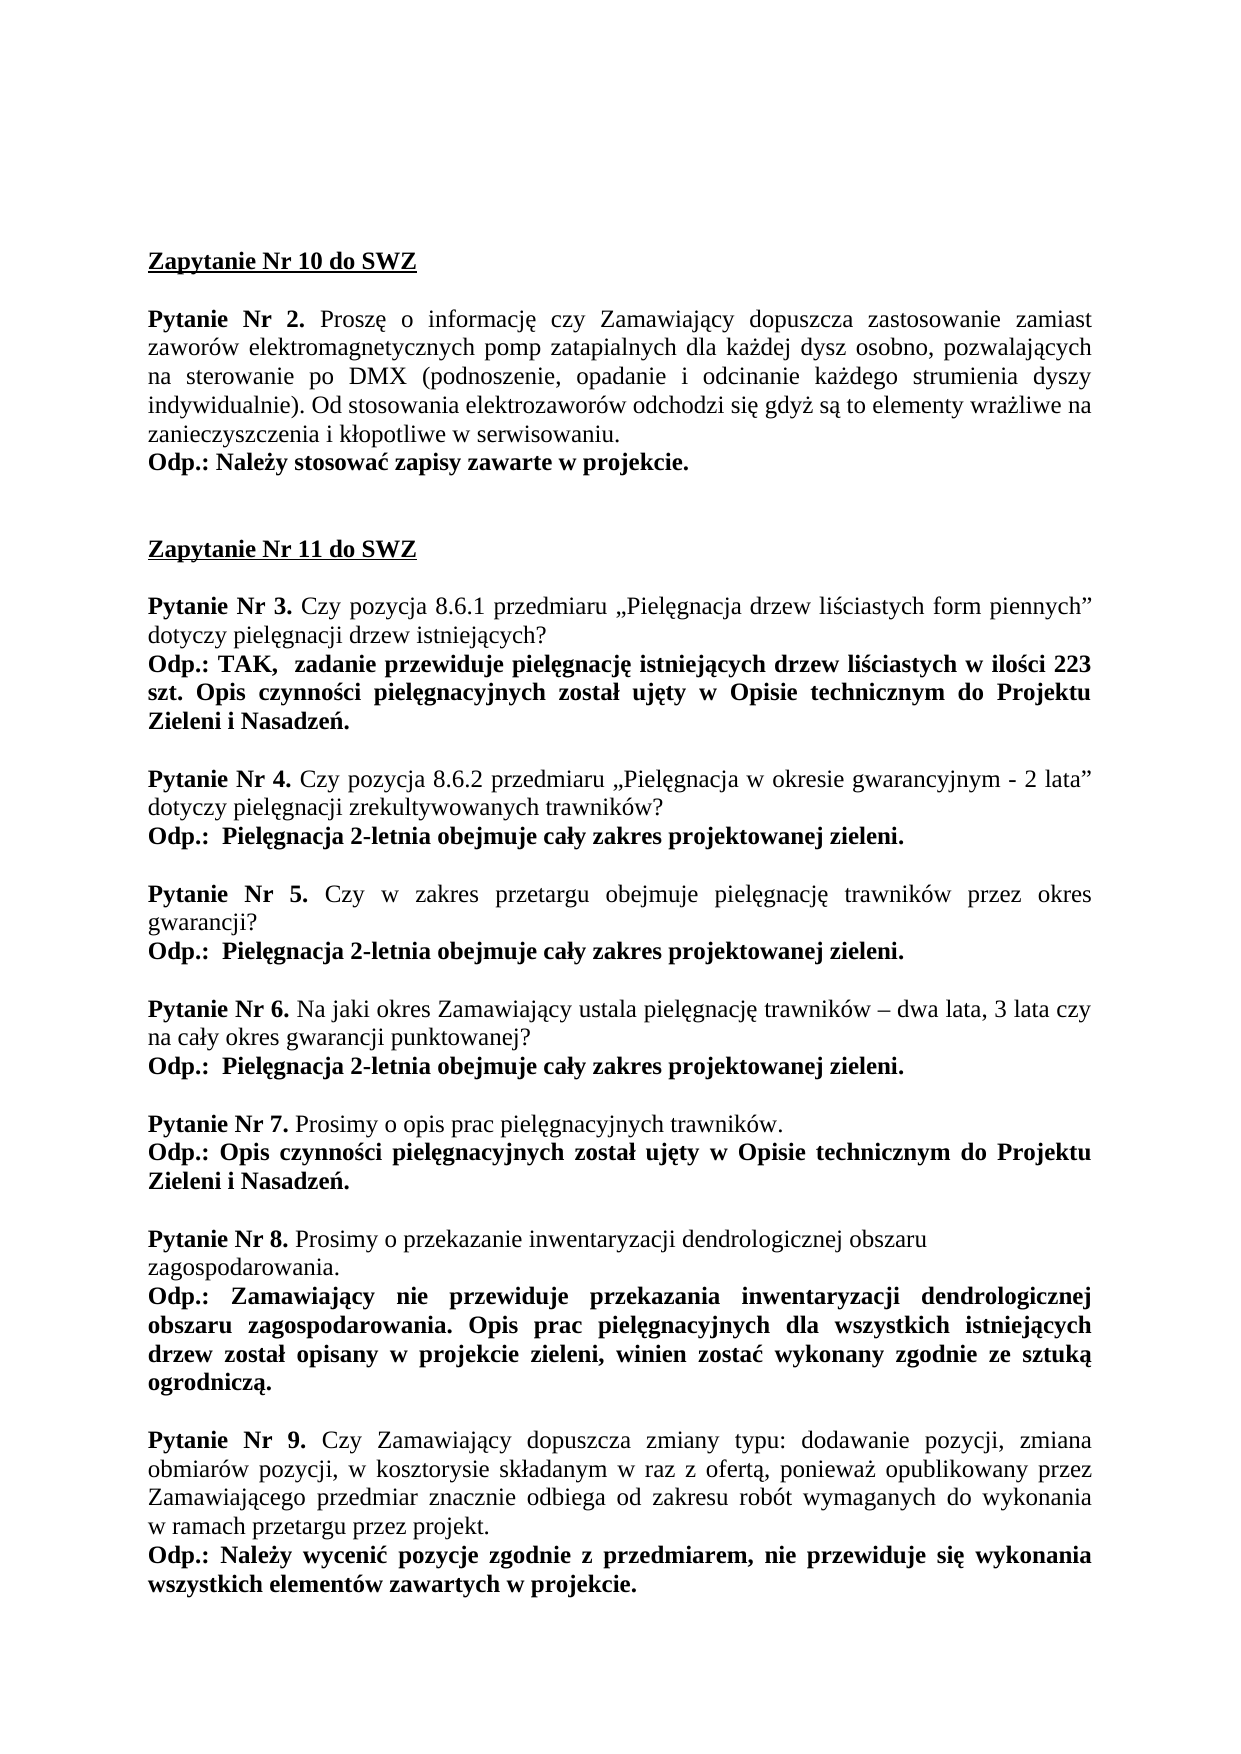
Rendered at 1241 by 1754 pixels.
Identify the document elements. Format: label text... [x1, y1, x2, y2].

text Pytanie Nr 9. Czy Zamawiający dopuszcza zmiany typu: dodawanie pozycji, zmiana obmiarów pozycji, w kosztorysie składanym w raz z ofertą, ponieważ opublikowany przez Zamawiającego przedmiar znacznie odbiega od zakresu robót wymaganych do wykonania w ramach przetargu przez projekt. [148, 1425, 1093, 1540]
text Pytanie Nr 2. Proszę o informację czy Zamawiający dopuszcza zastosowanie zamiast zaworów elektromagnetycznych pomp zatapialnych dla każdej dysz osobno, pozwalających na sterowanie po DMX (podnoszenie, opadanie i odcinanie każdego strumienia dyszy indywidualnie). Od stosowania elektrozaworów odchodzi się gdyż są to elementy wrażliwe na zanieczyszczenia i kłopotliwe w serwisowaniu. [148, 304, 1093, 447]
text Odp.: Pielęgnacja 2-letnia obejmuje cały zakres projektowanej zieleni. [148, 1051, 1093, 1080]
text Pytanie Nr 5. Czy w zakres przetargu obejmuje pielęgnację trawników przez okres gwarancji? [148, 879, 1093, 936]
text Odp.: Opis czynności pielęgnacyjnych został ujęty w Opisie technicznym do Projektu Zieleni i Nasadzeń. [148, 1137, 1093, 1195]
text Odp.: Pielęgnacja 2-letnia obejmuje cały zakres projektowanej zieleni. [148, 821, 1093, 850]
text Pytanie Nr 6. Na jaki okres Zamawiający ustala pielęgnację trawników – dwa lata, 3 lata czy na cały okres gwarancji punktowanej? [148, 994, 1093, 1051]
text Zapytanie Nr 10 do SWZ [148, 246, 1093, 275]
text Pytanie Nr 4. Czy pozycja 8.6.2 przedmiaru „Pielęgnacja w okresie gwarancyjnym - 2 lata” dotyczy pielęgnacji zrekultywowanych trawników? [148, 764, 1093, 821]
text Odp.: Należy wycenić pozycje zgodnie z przedmiarem, nie przewiduje się wykonania wszystkich elementów zawartych w projekcie. [148, 1540, 1093, 1597]
text Pytanie Nr 7. Prosimy o opis prac pielęgnacyjnych trawników. [148, 1109, 1093, 1137]
text Zapytanie Nr 11 do SWZ [148, 534, 1093, 562]
text Odp.: Zamawiający nie przewiduje przekazania inwentaryzacji dendrologicznej obszaru zagospodarowania. Opis prac pielęgnacyjnych dla wszystkich istniejących drzew został opisany w projekcie zieleni, winien zostać wykonany zgodnie ze sztuką ogrodniczą. [148, 1281, 1093, 1396]
text Odp.: TAK, zadanie przewiduje pielęgnację istniejących drzew liściastych w ilości 223 szt. Opis czynności pielęgnacyjnych został ujęty w Opisie technicznym do Projektu Zieleni i Nasadzeń. [148, 649, 1093, 735]
text Pytanie Nr 3. Czy pozycja 8.6.1 przedmiaru „Pielęgnacja drzew liściastych form piennych” dotyczy pielęgnacji drzew istniejących? [148, 591, 1093, 649]
text Odp.: Pielęgnacja 2-letnia obejmuje cały zakres projektowanej zieleni. [148, 936, 1093, 965]
text Pytanie Nr 8. Prosimy o przekazanie inwentaryzacji dendrologicznej obszaru zagospodarowania. [148, 1224, 1093, 1281]
text Odp.: Należy stosować zapisy zawarte w projekcie. [148, 447, 1093, 476]
